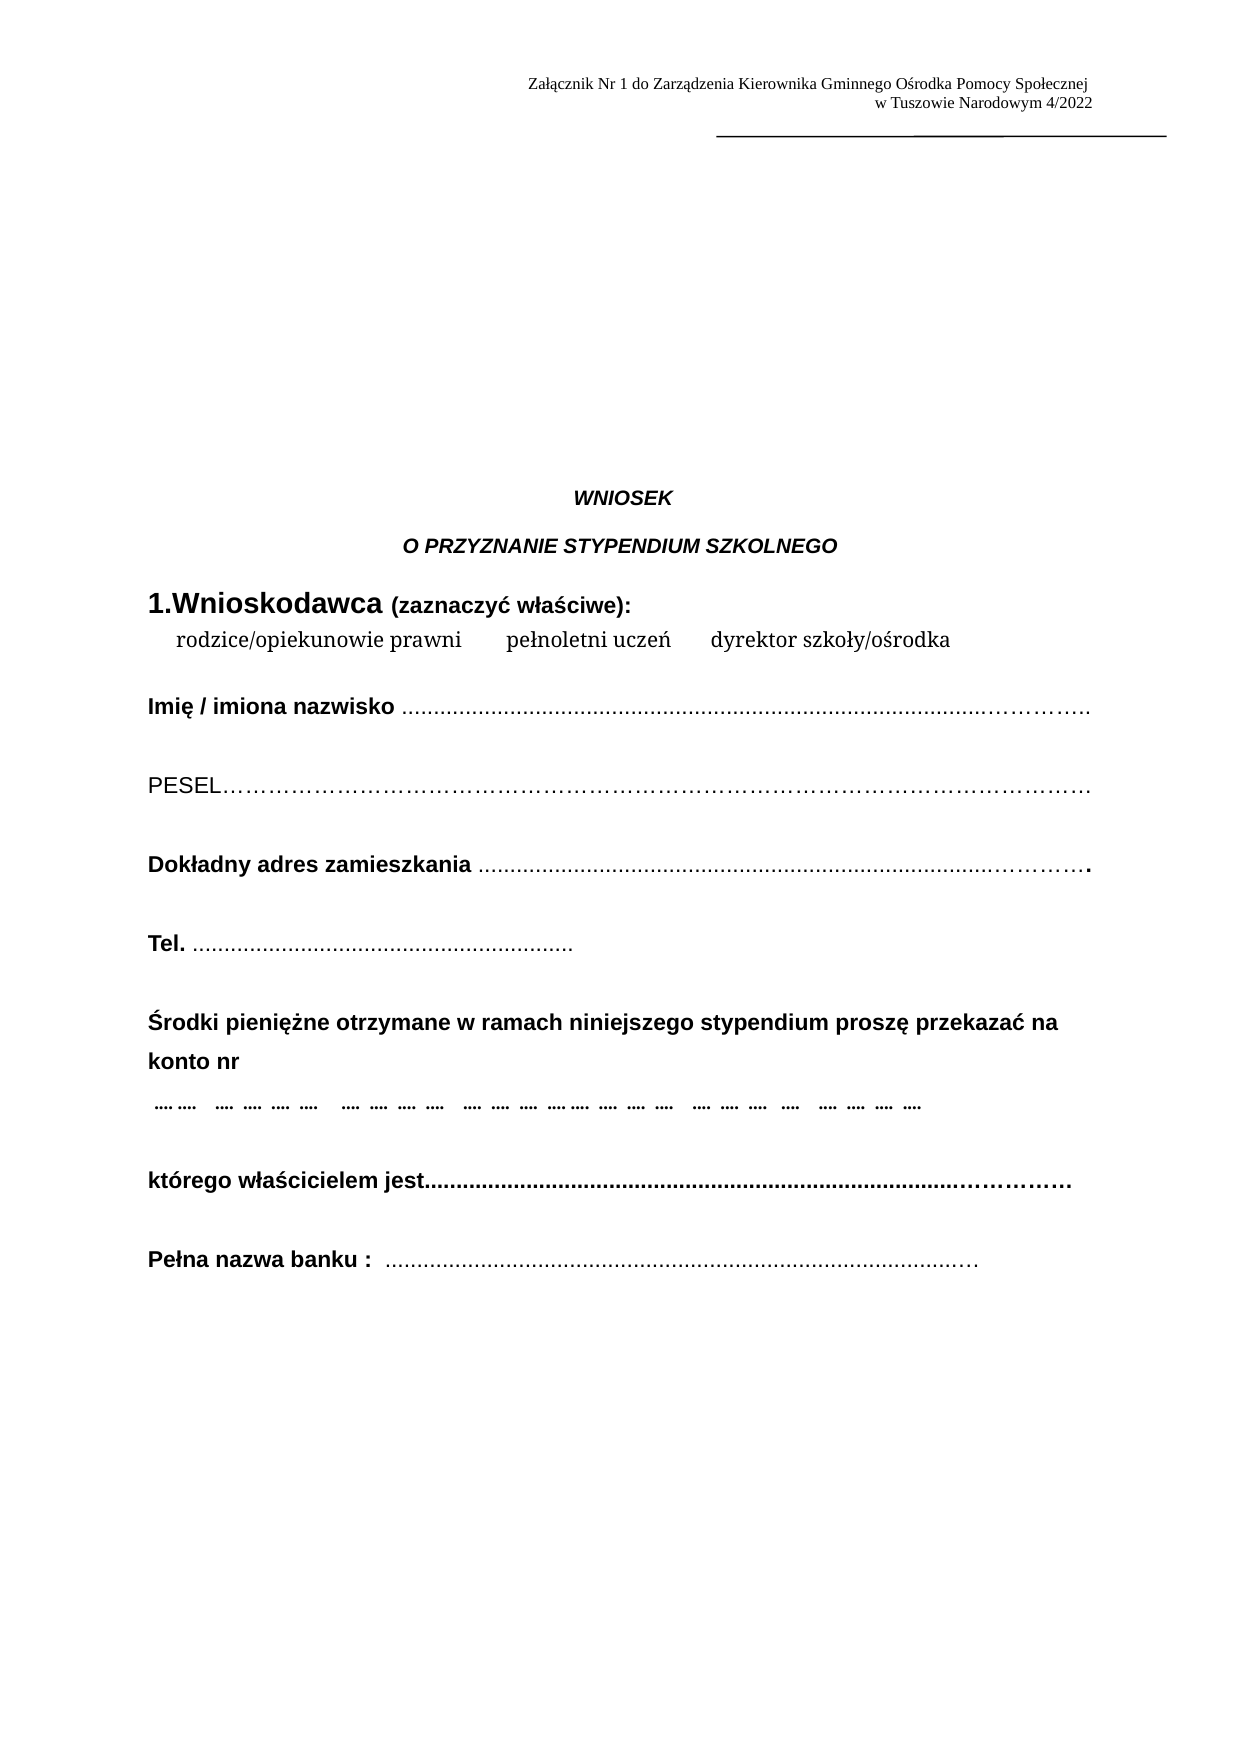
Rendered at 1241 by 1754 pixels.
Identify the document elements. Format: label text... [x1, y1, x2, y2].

text którego właścicielem jest....................................................................................…………… [148, 1167, 1092, 1193]
text Dokładny adres zamieszkania .................................................................................…………. [148, 851, 1092, 877]
text Środki pieniężne otrzymane w ramach niniejszego stypendium proszę przekazać na konto nr .... .... .... .... .... .... .... .... .... .... .... .... .... .... .... .... .... .... .... .... .... .... .... .... .... .... [148, 1009, 1092, 1114]
text  rodzice/opiekunowie prawni  pełnoletni uczeń  dyrektor szkoły/ośrodka [148, 620, 1152, 653]
subtitle O PRZYZNANIE STYPENDIUM SZKOLNEGO [148, 534, 1092, 558]
text Pełna nazwa banku : ..........................................................................................… [148, 1246, 1092, 1272]
subtitle WNIOSEK [148, 486, 1092, 510]
text PESEL…………………………………………………………………………………………………… [148, 772, 1092, 798]
text Imię / imiona nazwisko ............................................................................................………….. [148, 693, 1092, 719]
text Tel. ............................................................ [148, 930, 1092, 956]
text 1.Wnioskodawca (zaznaczyć właściwe): [148, 586, 1092, 620]
